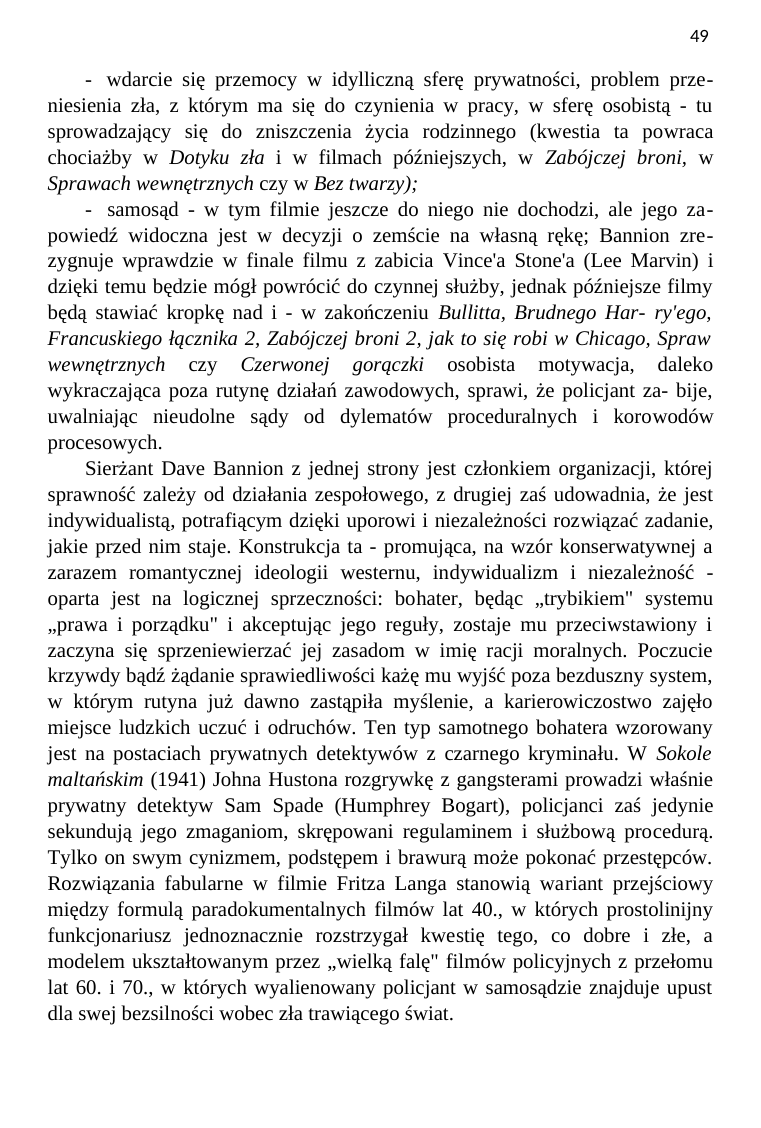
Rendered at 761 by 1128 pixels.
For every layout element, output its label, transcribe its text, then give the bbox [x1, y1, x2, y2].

list wdarcie się przemocy w idylliczną sferę prywatności, problem prze­niesienia zła, z którym ma się do czynienia w pracy, w sferę osobistą - tu sprowadzający się do zniszczenia życia rodzinnego (kwestia ta po­wraca chociażby w Dotyku zła i w filmach późniejszych, w Zabójczej broni, w Sprawach wewnętrznych czy w Bez twarzy); [47, 67, 713, 195]
text Sierżant Dave Bannion z jednej strony jest członkiem organizacji, której sprawność zależy od działania zespołowego, z drugiej zaś udowadnia, że jest indywidualistą, potrafiącym dzięki uporowi i niezależności roz­wiązać zadanie, jakie przed nim staje. Konstrukcja ta - promująca, na wzór konserwatywnej a zarazem romantycznej ideologii westernu, in­dywidualizm i niezależność - oparta jest na logicznej sprzeczności: bo­hater, będąc „trybikiem" systemu „prawa i porządku" i akceptując jego reguły, zostaje mu przeciwstawiony i zaczyna się sprzeniewierzać jej zasadom w imię racji moralnych. Poczucie krzywdy bądź żądanie sprawiedliwości każę mu wyjść poza bezduszny system, w którym ruty­na już dawno zastąpiła myślenie, a karierowiczostwo zajęło miejsce ludz­kich uczuć i odruchów. Ten typ samotnego bohatera wzorowany jest na postaciach prywatnych detektywów z czarnego kryminału. W Sokole mal­tańskim (1941) Johna Hustona rozgrywkę z gangsterami prowadzi właśnie prywatny detektyw Sam Spade (Humphrey Bogart), policjanci zaś jedy­nie sekundują jego zmaganiom, skrępowani regulaminem i służbową pro­cedurą. Tylko on swym cynizmem, podstępem i brawurą może pokonać przestępców. Rozwiązania fabularne w filmie Fritza Langa stanowią wa­riant przejściowy między formulą paradokumentalnych filmów lat 40., w których prostolinijny funkcjonariusz jednoznacznie rozstrzygał kwe­stię tego, co dobre i złe, a modelem ukształtowanym przez „wielką falę" filmów policyjnych z przełomu lat 60. i 70., w których wyalienowany policjant w samosądzie znajduje upust dla swej bezsilności wobec zła trawiącego świat. [47, 456, 713, 1025]
list samosąd - w tym filmie jeszcze do niego nie dochodzi, ale jego za­powiedź widoczna jest w decyzji o zemście na własną rękę; Bannion zre­zygnuje wprawdzie w finale filmu z zabicia Vince'a Stone'a (Lee Marvin) i dzięki temu będzie mógł powrócić do czynnej służby, jednak późniejsze filmy będą stawiać kropkę nad i - w zakończeniu Bullitta, Brudnego Har- ry'ego, Francuskiego łącznika 2, Zabójczej broni 2, jak to się robi w Chicago, Spraw wewnętrznych czy Czerwonej gorączki osobista motywacja, daleko wykraczająca poza rutynę działań zawodowych, sprawi, że policjant za- bije, uwalniając nieudolne sądy od dylematów proceduralnych i koro­wodów procesowych. [47, 197, 713, 454]
text 49 [686, 24, 712, 47]
